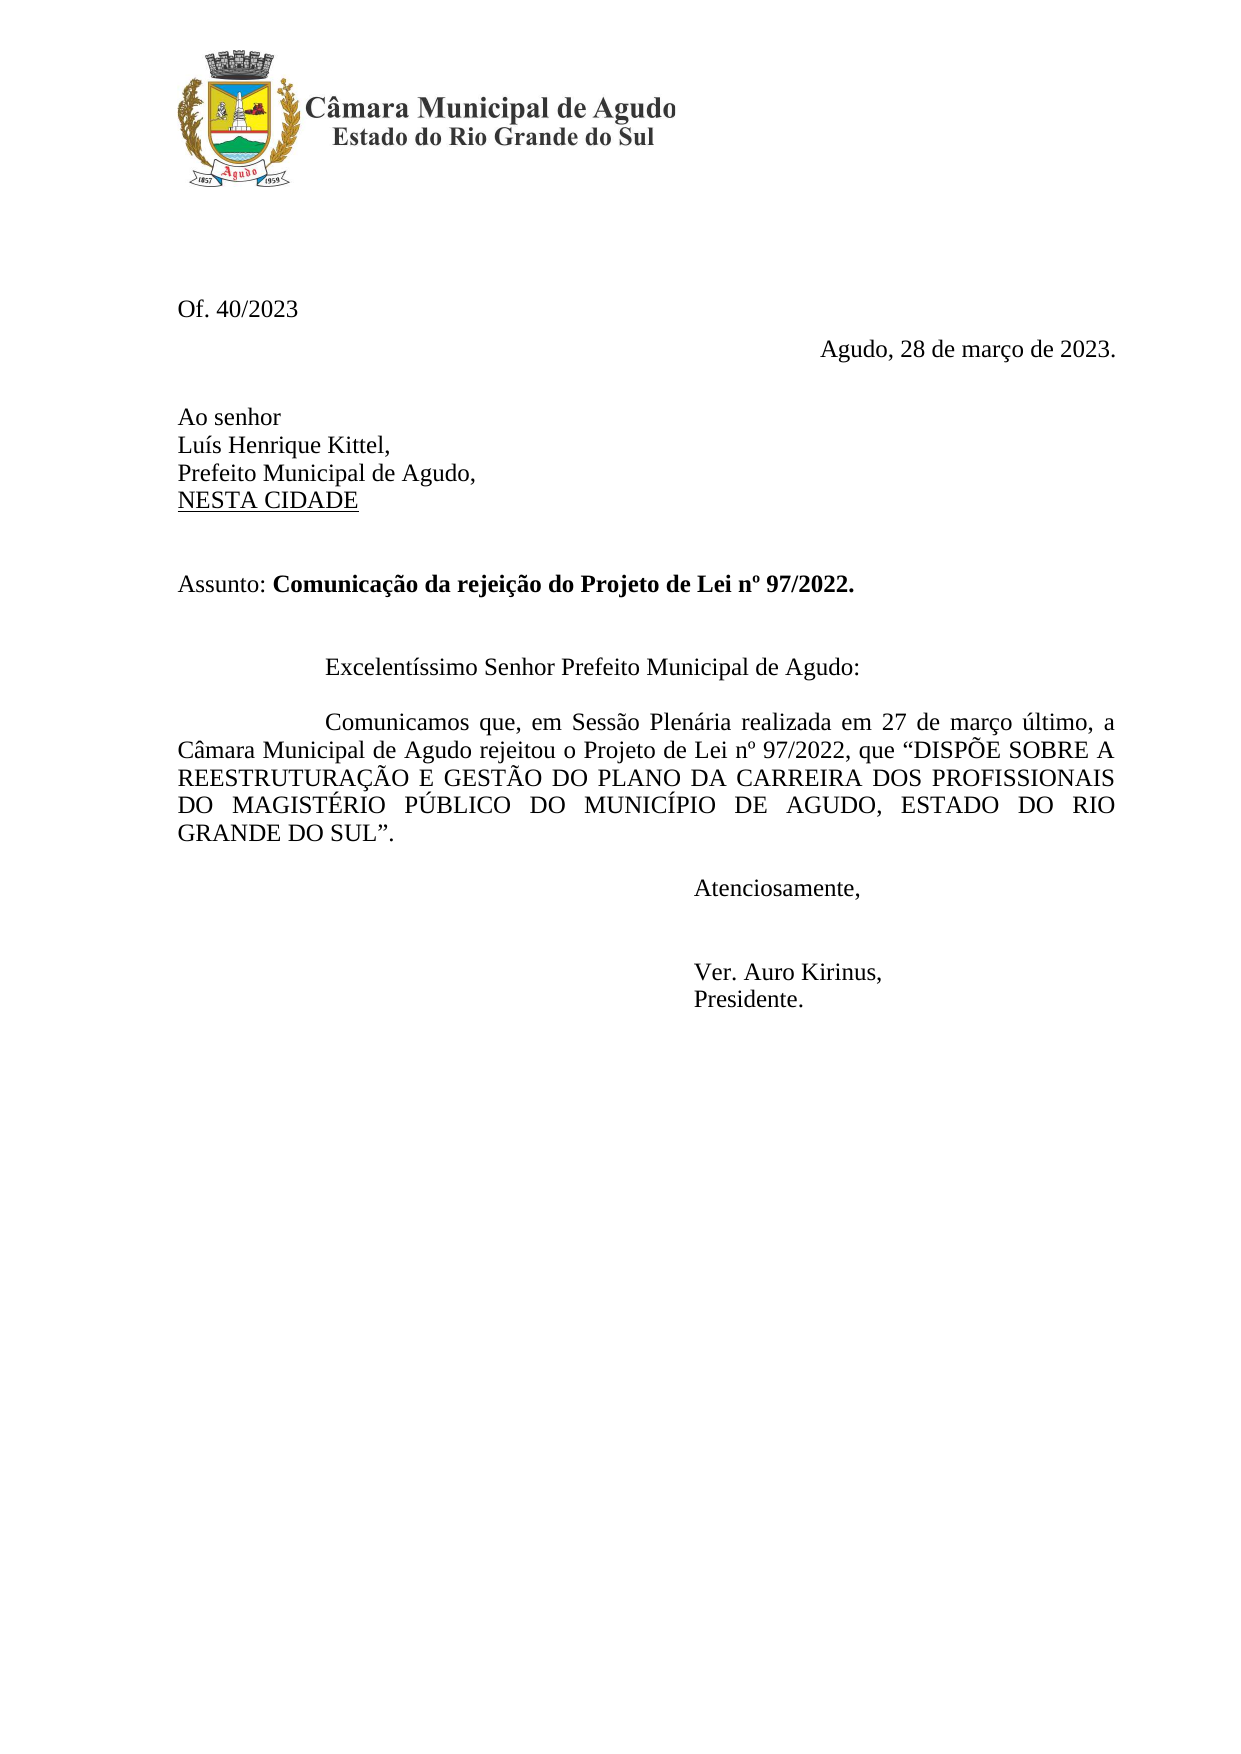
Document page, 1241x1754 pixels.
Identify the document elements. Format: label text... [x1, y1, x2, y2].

text Prefeito Municipal de Agudo, [177, 459, 1116, 487]
text Assunto: Comunicação da rejeição do Projeto de Lei nº 97/2022. [177, 570, 1116, 597]
text Atenciosamente, [546, 874, 1116, 902]
text NESTA CIDADE [177, 487, 1116, 514]
text Excelentíssimo Senhor Prefeito Municipal de Agudo: [177, 653, 1116, 681]
text Agudo, 28 de março de 2023. [177, 336, 1116, 363]
text Of. 40/2023 [177, 295, 1116, 323]
text Presidente. [546, 985, 1116, 1013]
text Luís Henrique Kittel, [177, 431, 1116, 459]
text Ao senhor [177, 403, 1116, 431]
text Comunicamos que, em Sessão Plenária realizada em 27 de março último, a Câmara Municipal de Agudo rejeitou o Projeto de Lei nº 97/2022, que “DISPÕE SOBRE A REESTRUTURAÇÃO E GESTÃO DO PLANO DA CARREIRA DOS PROFISSIONAIS DO MAGISTÉRIO PÚBLICO DO MUNICÍPIO DE AGUDO, ESTADO DO RIO GRANDE DO SUL”. [177, 708, 1116, 847]
text Ver. Auro Kirinus, [546, 958, 1116, 985]
picture [177, 50, 676, 187]
